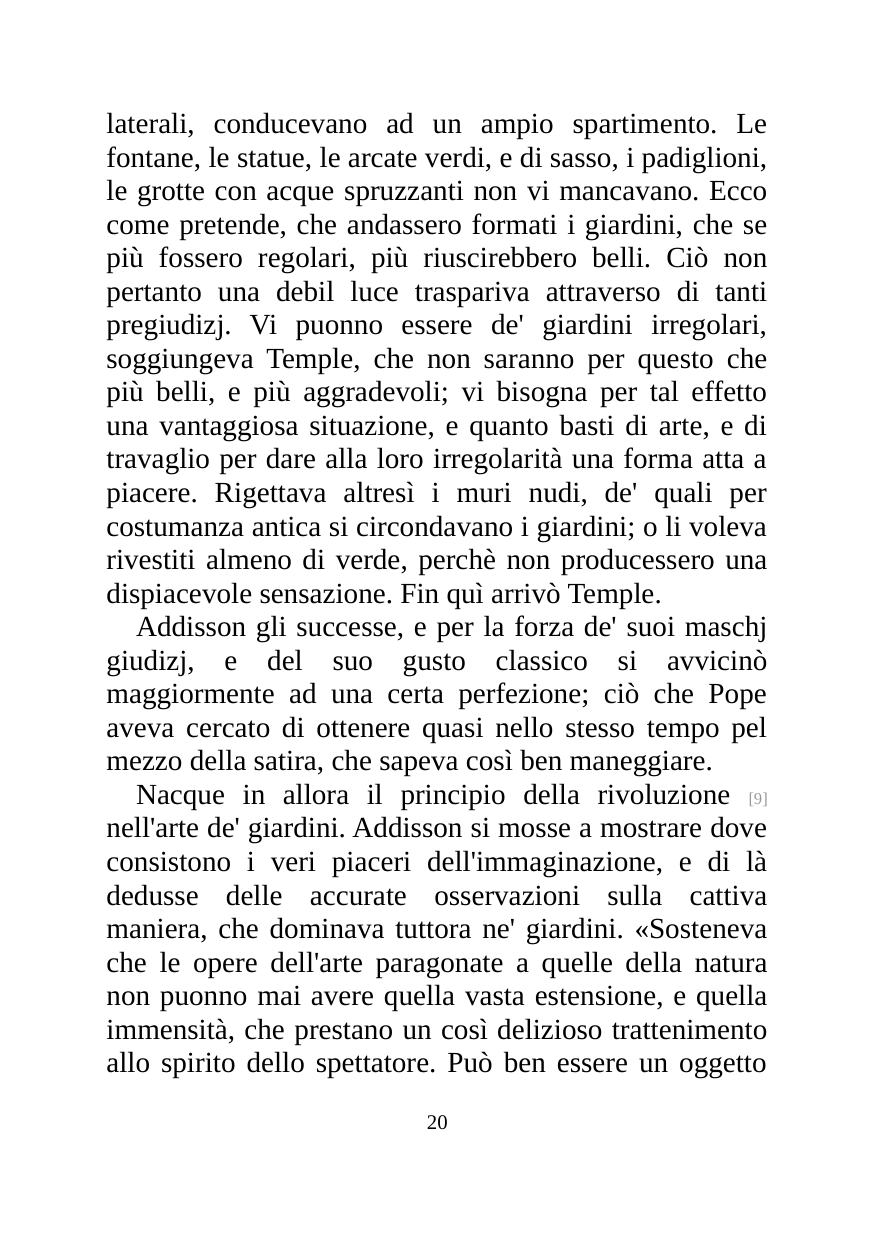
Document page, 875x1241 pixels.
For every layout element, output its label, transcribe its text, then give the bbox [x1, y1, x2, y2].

text Nacque in allora il principio della rivoluzione [9] nell'arte de' giardini. Addisson si mosse a mostrare dove consistono i veri piaceri dell'immaginazione, e di là dedusse delle accurate osservazioni sulla cattiva maniera, che dominava tuttora ne' giardini. «Sosteneva che le opere dell'arte paragonate a quelle della natura non puonno mai avere quella vasta estensione, e quella immensità, che prestano un così delizioso trattenimento allo spirito dello spettatore. Può ben essere un oggetto [106, 777, 768, 1079]
text laterali, conducevano ad un ampio spartimento. Le fontane, le statue, le arcate verdi, e di sasso, i padiglioni, le grotte con acque spruzzanti non vi mancavano. Ecco come pretende, che andassero formati i giardini, che se più fossero regolari, più riuscirebbero belli. Ciò non pertanto una debil luce traspariva attraverso di tanti pregiudizj. Vi puonno essere de' giardini irregolari, soggiungeva Temple, che non saranno per questo che più belli, e più aggradevoli; vi bisogna per tal effetto una vantaggiosa situazione, e quanto basti di arte, e di travaglio per dare alla loro irregolarità una forma atta a piacere. Rigettava altresì i muri nudi, de' quali per costumanza antica si circondavano i giardini; o li voleva rivestiti almeno di verde, perchè non producessero una dispiacevole sensazione. Fin quì arrivò Temple. [106, 106, 768, 609]
text Addisson gli successe, e per la forza de' suoi maschj giudizj, e del suo gusto classico si avvicinò maggiormente ad una certa perfezione; ciò che Pope aveva cercato di ottenere quasi nello stesso tempo pel mezzo della satira, che sapeva così ben maneggiare. [106, 609, 768, 777]
